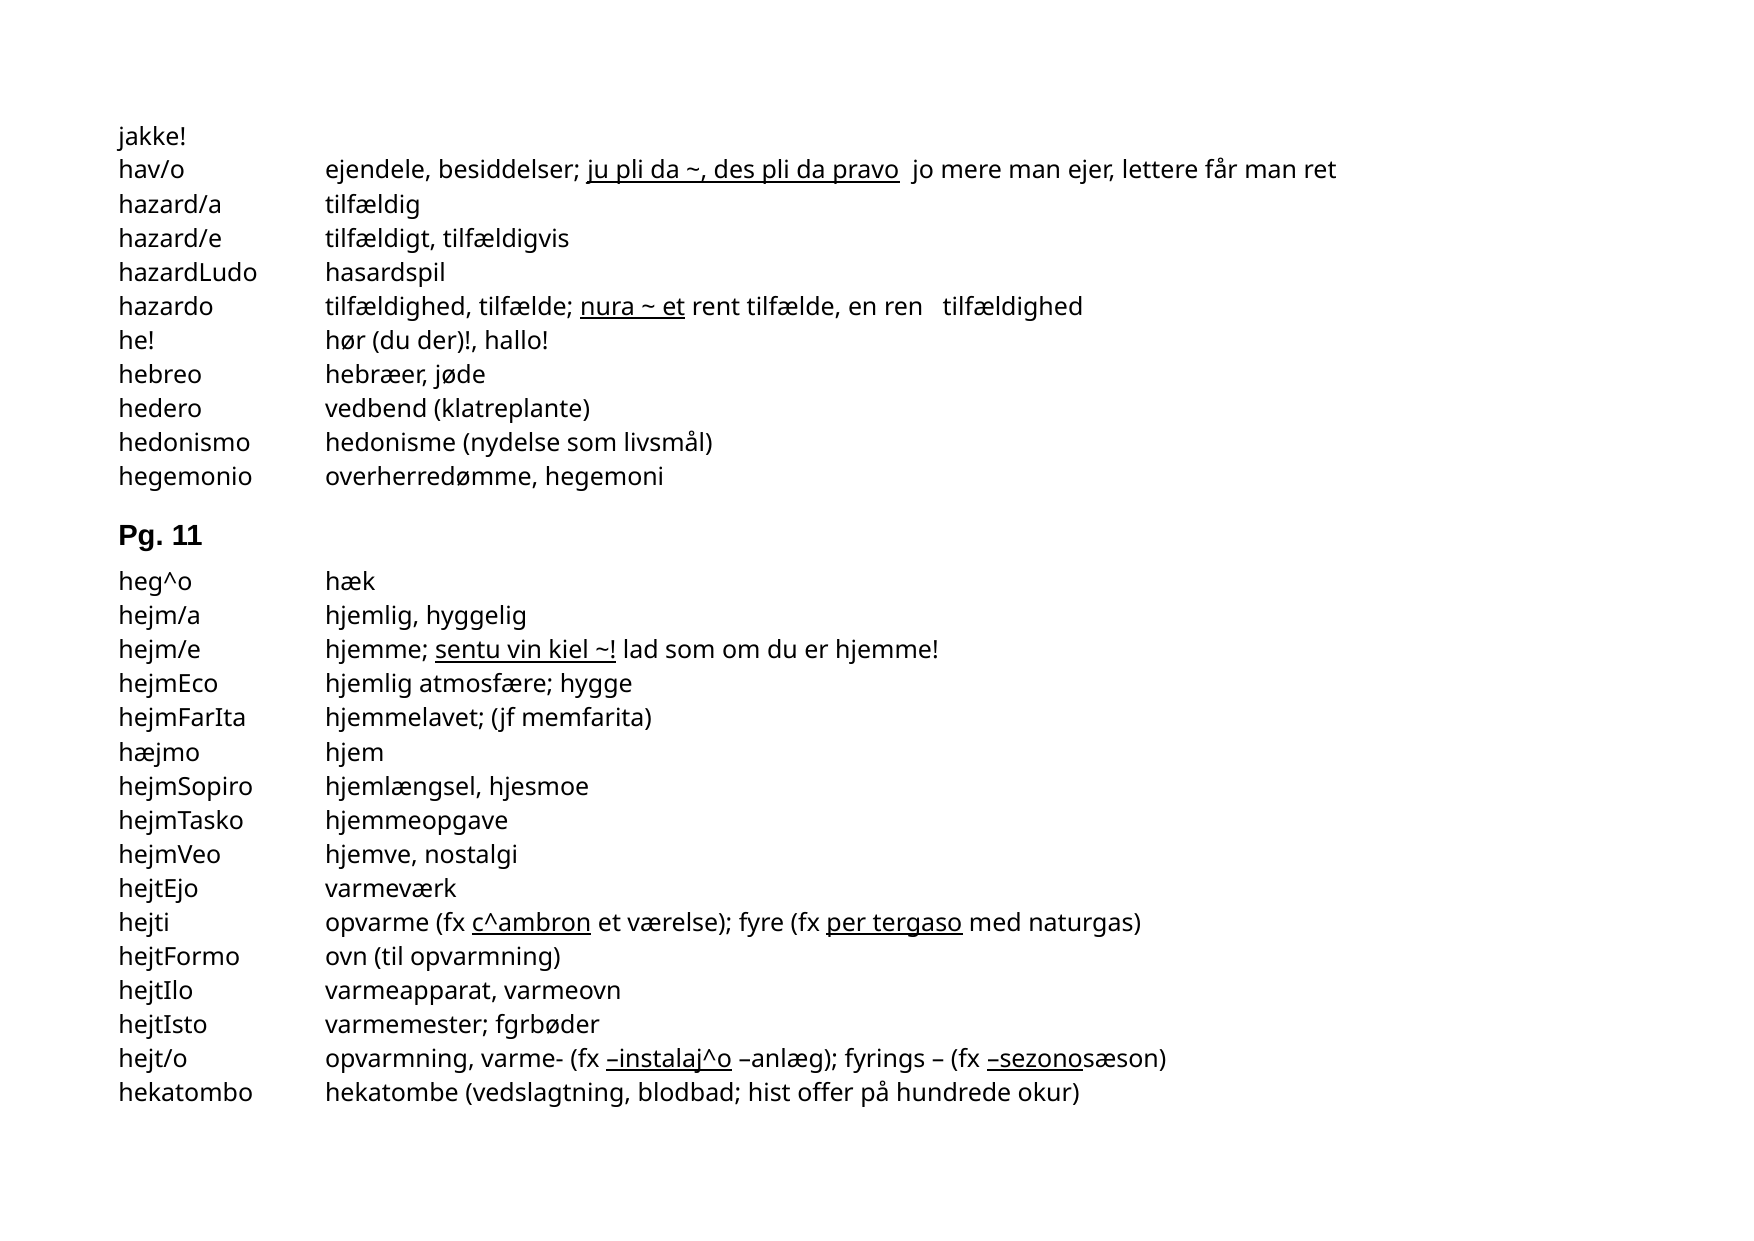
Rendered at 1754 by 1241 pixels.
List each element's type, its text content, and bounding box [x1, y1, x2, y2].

text jakke! [118, 118, 1636, 152]
text hejtFormo ovn (til opvarmning) [118, 938, 1636, 973]
text hæjmo hjem [118, 734, 1636, 768]
text hejmEco hjemlig atmosfære; hygge [118, 666, 1636, 700]
text hedonismo hedonisme (nydelse som livsmål) [118, 425, 1636, 459]
text hejmFarIta hjemmelavet; (jf memfarita) [118, 700, 1636, 734]
text hejmTasko hjemmeopgave [118, 802, 1636, 836]
text heg^o hæk [118, 564, 1636, 598]
text hedero vedbend (klatreplante) [118, 391, 1636, 425]
text hejtIsto varmemester; fgrbøder [118, 1007, 1636, 1041]
text hekatombo hekatombe (vedslagtning, blodbad; hist offer på hundrede okur) [118, 1075, 1636, 1109]
text hegemonio overherredømme, hegemoni [118, 459, 1636, 493]
text hazardLudo hasardspil [118, 254, 1636, 288]
text hebreo hebræer, jøde [118, 357, 1636, 391]
subtitle Pg. 11 [118, 518, 1636, 551]
text hejt/o opvarmning, varme- (fx –instalaj^o –anlæg); fyrings – (fx –sezonosæson) [118, 1041, 1636, 1075]
text hazard/a tilfældig [118, 186, 1636, 220]
text hejti opvarme (fx c^ambron et værelse); fyre (fx per tergaso med naturgas) [118, 904, 1636, 938]
text hejm/a hjemlig, hyggelig [118, 598, 1636, 632]
text hav/o ejendele, besiddelser; ju pli da ~, des pli da pravo jo mere man ejer, lettere får man ret [118, 152, 1636, 186]
text he! hør (du der)!, hallo! [118, 322, 1636, 357]
text hejmSopiro hjemlængsel, hjesmoe [118, 768, 1636, 802]
text hazardo tilfældighed, tilfælde; nura ~ et rent tilfælde, en ren tilfældighed [118, 288, 1636, 322]
text hejmVeo hjemve, nostalgi [118, 836, 1636, 870]
text hejtEjo varmeværk [118, 870, 1636, 904]
text hazard/e tilfældigt, tilfældigvis [118, 220, 1636, 254]
text hejtIlo varmeapparat, varmeovn [118, 973, 1636, 1007]
text hejm/e hjemme; sentu vin kiel ~! lad som om du er hjemme! [118, 632, 1636, 666]
